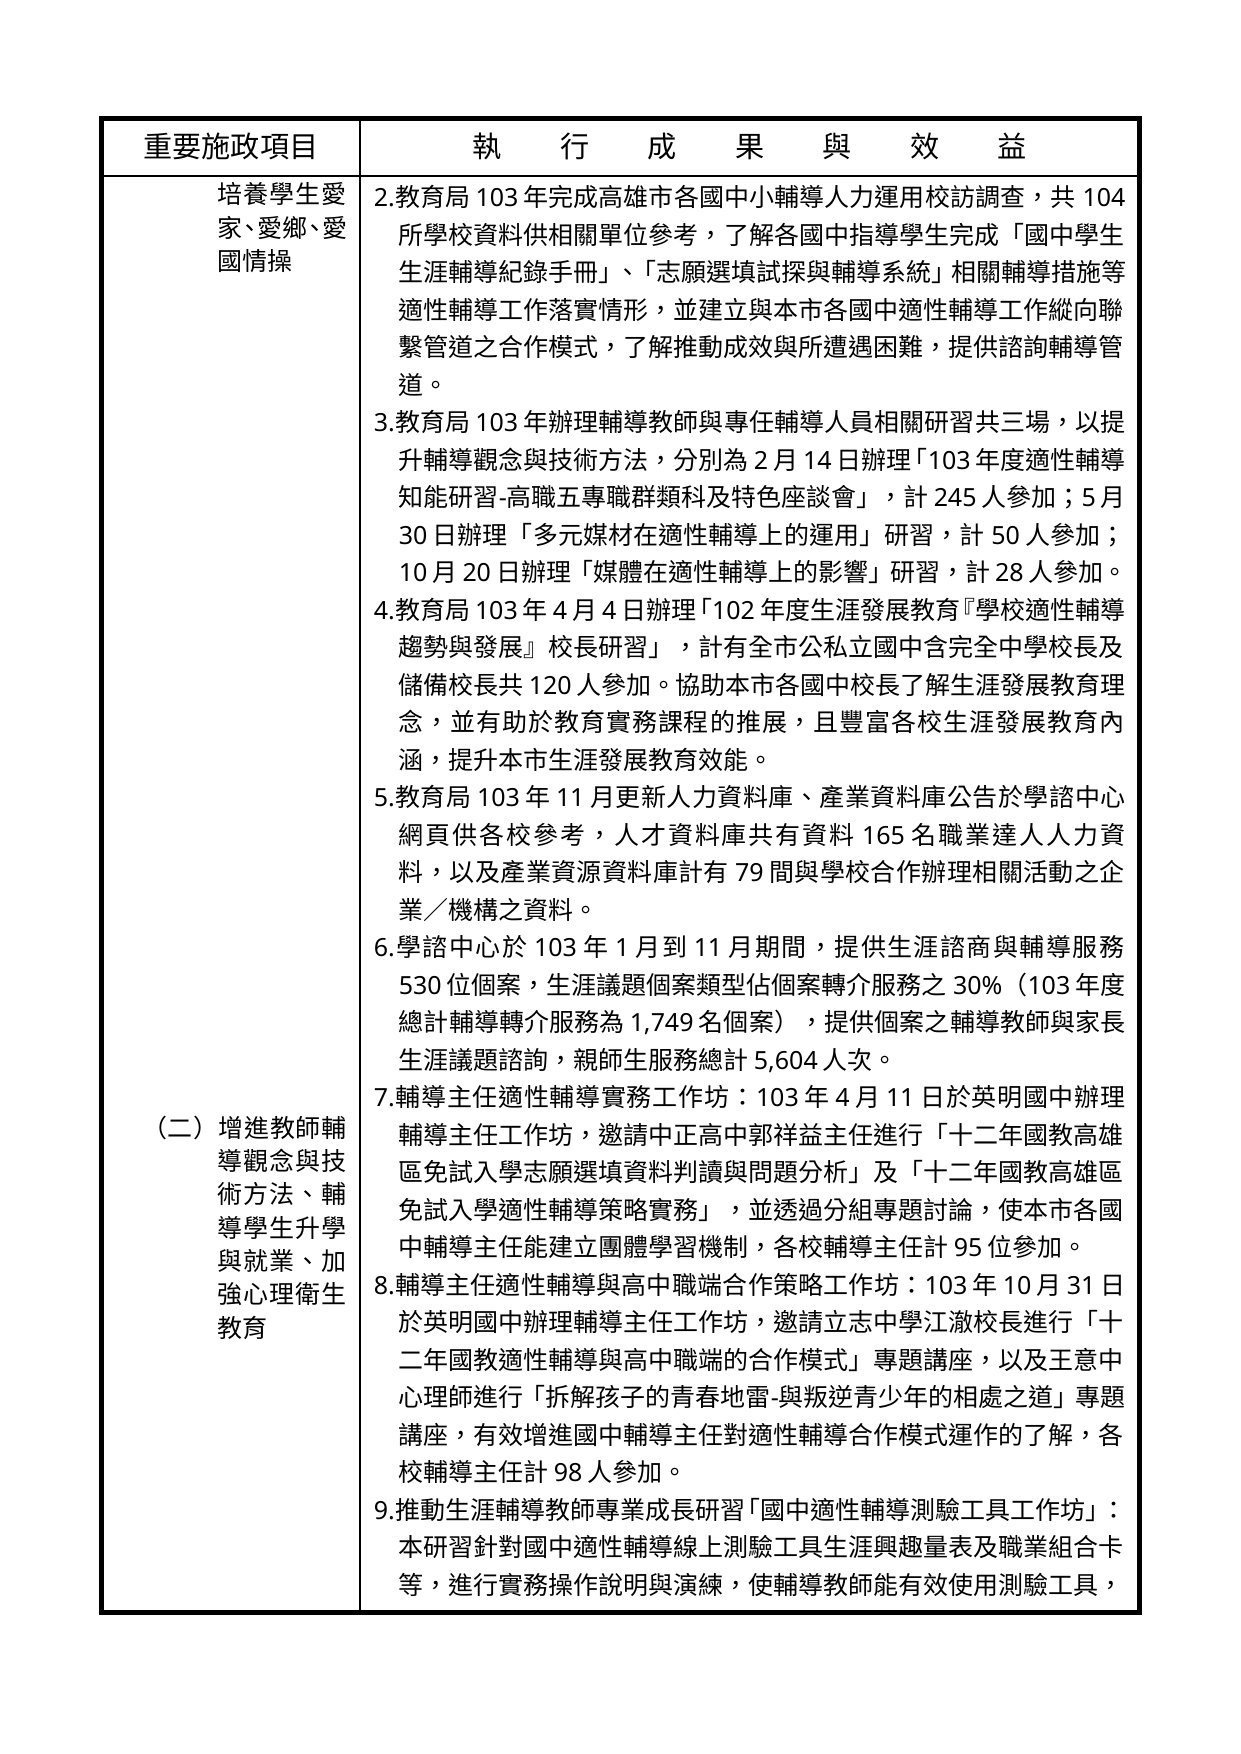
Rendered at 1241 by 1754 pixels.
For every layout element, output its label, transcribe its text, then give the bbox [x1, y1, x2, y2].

table_cell 教育業務發展管理 壹、發展高中職教育 一、辦理校務評鑑及教師進修： （一）辦理各項研討會及教育實驗，瞭解各校校務、教學實際情形及其困難，並予以輔導改善，以發揮高中職課程應有功能 （二）鼓勵教師進修，提高教師素質，加強教師專業化 二、「友善校園」學生事務與輔導工作 （一）成立輔導工作輔導團 （二）推動學生輔導工作 （三）關懷中輟學生 （四）推動生命教育 （五）推動性別平等教育 （六）學務工作 三、教學研究進修 （一）辦理教師進修研習，改進課程及教學方法 （二）辦理學藝活動，提高學生學習興趣，促使五育均衡發展 四、發展科學教育 （一）辦理科學教育輔導、充實儀器設備及實驗課程 （二）辦理科學教育活動，發掘及輔導科學資優學生，並擴大學生學習領域 五、發展職業教育，辦理技藝競，提高技能水準 六、獎助私立高級中等學校充實設備 七、公費及獎勵 （一）核發學生獎助金，鼓勵成績優異、優秀清寒、軍公教遺族等子女努力向學 （二）辦理助學貸款，協助學生完成學業 八、辦理教師檢定 九、配合十二年國民基本教育，建立適性入學機制，並進行相關宣導及研習 十、推動高中職均、優質化方案 十一、新（修）建校舍，打造優質、健康及安全的教育環境 貳、發展國中教育 一、校務規劃與管理 （一）推動學校評鑑及教師專業發展制度，督導學校教學正常化 （二）建立教師資料，以利課務及行政管理之參考 （三）提升教師課堂教學能力，有效提高學生學習成效 （四）辦理國中校長遴選及強化教評會功能，推動校園民主，鼓勵教職員及社區參與學校經營，並健全教育人事制度，公平處理教師 甄選及聘任 二、落實「友善校園」學生事務與輔導工作 （一）辦理學生事務與輔導活動 （二）加強人權、法治、品德及公民教育 （三）推動生命教育與憂鬱自傷（殺)三級預防工作 （四）落實學生輔導體制 （五）落實中輟生追蹤輔導與復學就讀政策 （六）高關懷學生之預防與輔導 （七）依據性別平等教育法推動性別平等教育 （八）統籌規劃學校教職員參與學生事務與輔導專業知能在職教育 （九）推動學生生涯發展教育，有效規劃未來進路 三、學生公費獎勵及補助 （一）適時獎勵（表揚)優秀學生，促進教育更精進 （二）獎助功勛、軍公教遺族及低收入戶學生代收代辦費，以彰顯政府德澤 （三）補助學生教科書費 （四）補助私立國中學生雜費 四、本土教育與輔導活動 （一）加強本土教育與民族精神教育，以培養學生愛家、愛鄉、愛國情操 （二）增進教師輔導觀念與技術方法、輔導學生升學與就業、加強心理衛生教育 五、發展科學教育 （一）培育並鼓勵教師研究創新與進修，提高師資素質 （二）整合科學教育資源及網絡，提高科學教育輔導成效 （三）辦理科學教育活動，提升全民科學素養，擴大學生學習領域 六、辦理國中技藝教育學程，強化國中技藝教育 七、加強教學研究，鼓勵教師專業成長，革新教學方法，提高教學效果，增進教育品質 八、加強學習成就不佳學生學習輔導，帶好每位學生 九、獎勵補助經營與教學創新 十、行政專業支持團隊 十一、鼓勵學生閱讀 十二、發展學校學科特色 十三、新建校舍及改建老舊校舍，營造安全教學環境，提高教學品質 十四、整建(修)現有校舍設施、充實教學設備，以提供舒適安全的學習環境 參、發展國小教育 一、一般行政 （一）辦理校務及各項研習活動，發揮教育效能 （二）辦理學生學籍審查與管理 （三）建立學校行政管理制度、充實教學資料 二、落實「友善校園」學生事務與輔導工作 （一）辦理學生事務活動 （二）加強人權、法治、品德及公民教育 （三）推動生命教育與憂鬱自傷(殺)防治 （四）落實學生輔導體制 （五）落實學生中輟之預防、追蹤、復學就讀及輔導，推動高關懷學生之預防性輔導 （六）依據性別平等教育法推動性別平等教育 （七）統籌規劃學校教職員參與學生事務與輔導專業知能在職教育 三、教務人事管理 （一）辦理國小教育人員甄選及介聘作業 （二）補助弱勢學生費用，鼓勵學生向學 （三）加強學習弱勢學生學習輔導，帶好每位學生 （四）設置資源中心研發編印教材 （五）推動九年一貫課程及辦理教學評量習，提倡教師進修研究風氣，以提高師資素質，精進教學 （六）辦理教育實驗，革新教材教法，廣收教育效果 （七）發展科學教育，迎接科技時代，提升國民科技素養 （八）推動兒童閱讀工作、開放學校圖書館，設置閱讀志工 四、推動校園社區化 五、整修現有校舍設施、充實教學設備，以提供舒適安全的學習環境 肆、社教活動及補習教育 一、短期補習班及兒童課後照顧服務中心 二、輔導公私立補習及進修學校，加強教學正常化 三、落實終身學習計畫 四、加強推展成人教育，辦理市民學苑、社區大學及成人基本教育班 五、各項補助及委辦 六、配合教師節表揚資深優良教師，藉以倡導尊師重道，端正教育風氣 七、積極辦理學校各項藝術教育活動，鼓勵各級學校師生參與，以提升本市藝術教育水準 八、加強改善社會風氣，舉辦各項學校藝文活動，以端正社會風氣，增進市民身心健康；輔導教育基金會或教育信託基金設立 九、實施交通安全教育，以維護學生交通安全 十、推動家庭教育，以增進國民家庭生活之能，健全國民身心發展，營造幸福家庭及祥和社會 伍、特殊教育 普及國民教育，促進教育機會均等，積極辦理特殊教業務 一、設置特殊教育 班或辦理特殊教育方案，提供特教支援系統 (一)改善校園無障 礙環境 (二)辦理身心障礙學生各項補助 (三)辦理特殊教育學生就學安置及輔導工作 (四)辦理特殊教育研習及活動，增進教學效果 二、辦理各項資賦優異教育鑑定、安置、輔導與研習及擴大辦理資賦優異教育方案 三、鼓勵學校積極推動創造力教育計畫 陸、推動幼兒教育 一、辦理專業研習，提升教師專業知能，增進教學效果 二、輔導及取締未立案幼兒園，提供安全學前教育環境 三、促進學前教育正常發展、增進親師生母語能力 四、辦理幼兒園輔導方案，充實幼兒園設備，提高幼教水準 五、扶助弱勢幼兒，提供優先入園措施 柒、國民體育及衛生保健 一、配合「健康城市」施政目標，推動學校體育活動： （一）輔導並促進體育課教學活動及運動之正常發展 （二）舉辦本市國民小學運動會 （三）舉辦本市中等學校運動會及參加全國中等學校運動會 （四）輔導本市中小學校體育促進會 （五）辦理及參加各項體育活動及運動競賽 （六）開放學校場 二、加強提升學生體能 三、推展學生水域及三級棒球運動 四、積極培養優秀選手，指定重點單項運動學校、編列體育獎勵金、各校推展體育運動績效獎勵金及繼續辦理基層運動選手訓練站 五、多元化經管世運主場館 六、推動本市健康促進學校計畫 七、辦理學童牙齒防治，補助器材設備及牙醫師檢查津貼 八、加強維護學生身心健康，以培養身心健全之國民 九、加強學校廁所及校園管理 十、加強學生視力保健 十一、加強學校午餐推廣與執行 十二、加強食品衛生及餐飲衛生管理 十三、加強維護學校飲用水衛生管理 十四、辦理學生團體保險，補助各校學生團體保險，以維護學安全 十五、推行消費者保護教育，落實消費者保護運動 捌、發展資訊及國際育 一、訂定教育科技政策與中長程計畫 二、進行網路與系統整合工作 三、配合推動各項資訊教育計畫 (一)資訊基礎環境維運 (二)引進中小學校優質化數位教學 (三)發展推廣各校資訊科技特色與典範 (四)資訊教育策略聯盟與資訊創新應用發展 (五)促進數位應用機會均等 四、建置視訊會議 五、推動行動學習等實驗計畫 六、辦理校園網路電話整合應用計畫 七、強化教育網路基礎建設與維運 八、深耕學校本位國際教育計畫 九、引進與培訓優質外籍英語教師 十、辦理多元化國際學生交流活動 十一、推動全球村英語世界 玖、執行暨督導軍訓業務 一、精進軍訓工作成效 （一）提升軍訓人員服務專業 （二）定期督導軍訓工作成效 （三）表揚獎勵優秀軍職人員 二、推動全民國防教育 （一）辦理各級學校師生多元全民國防教育活動 （二）實施技能演練 （三）研究全民國防教育教學發展，增進教學成效 （四）定期維修軍械及零件整補 三、校園安全 （一）訂定並執行校園安全計畫 （二）防制學生藥物濫用三級預防 （三）輔導學生校外生活 四、落實役男服務效能 （一）強化役男服務效能 （二）推動役男公益服務 拾、視察與輔導 一、視導工作： 視導所屬機關學校切實執行法令，促進教育正常發展；增進教師專業知能，改進教學方法，增進教育效果 二、國民教育輔導： 強化國民教育輔導團組織，增進輔導功能；設置國中小各學習領域輔導小組；建立各學習領域教材資源，輔導教師積極研究創新及進修，增進教學效能 拾壹、總務業務 一、加強文書檔案管理，推動電子公文節能減紙推動方案，執行本局公文電子交換發文作業 二、建立採購、營繕制度 三、加強緊急災害防救警覺及知能 四、善用公設保留地作教育休閒區 五、推展本市教育政策及概況宣導 拾貳、人事業務 一、貫徹員額精簡政策 二、依法辦理陞遷調補，進用考試分發人員 三、落實身心障礙者權益保障法 四、加強訓練進修，有效提高人力素質 五、維護公務紀律 六、強化考核獎懲，以激勵服務精神 七、落實退休資遣政策，加強退休人員照護 八、關心員工身心健康，規劃辦理定期健康檢查 拾參、政風業務 一、加強辦理政風法紀宣導，增進員工守法觀念 二、革新政風，建立廉能政治，加強便民服務 三、加強公務保密工作，強化員工保密觀念，並策訂預防機關危害、破壞維護措施 四、落實財產申報作為 拾肆、會計業務 一、配合年度施政計畫籌編預算 二、有效控管各統籌經費預算 三、加強內部審核 四、依限編製各表報 五、編製年度決算 [104, 177, 359, 1610]
table_header 執 行 成 果 與 效 益 [361, 121, 1137, 175]
table_header 重要施政項目 [104, 121, 359, 175]
